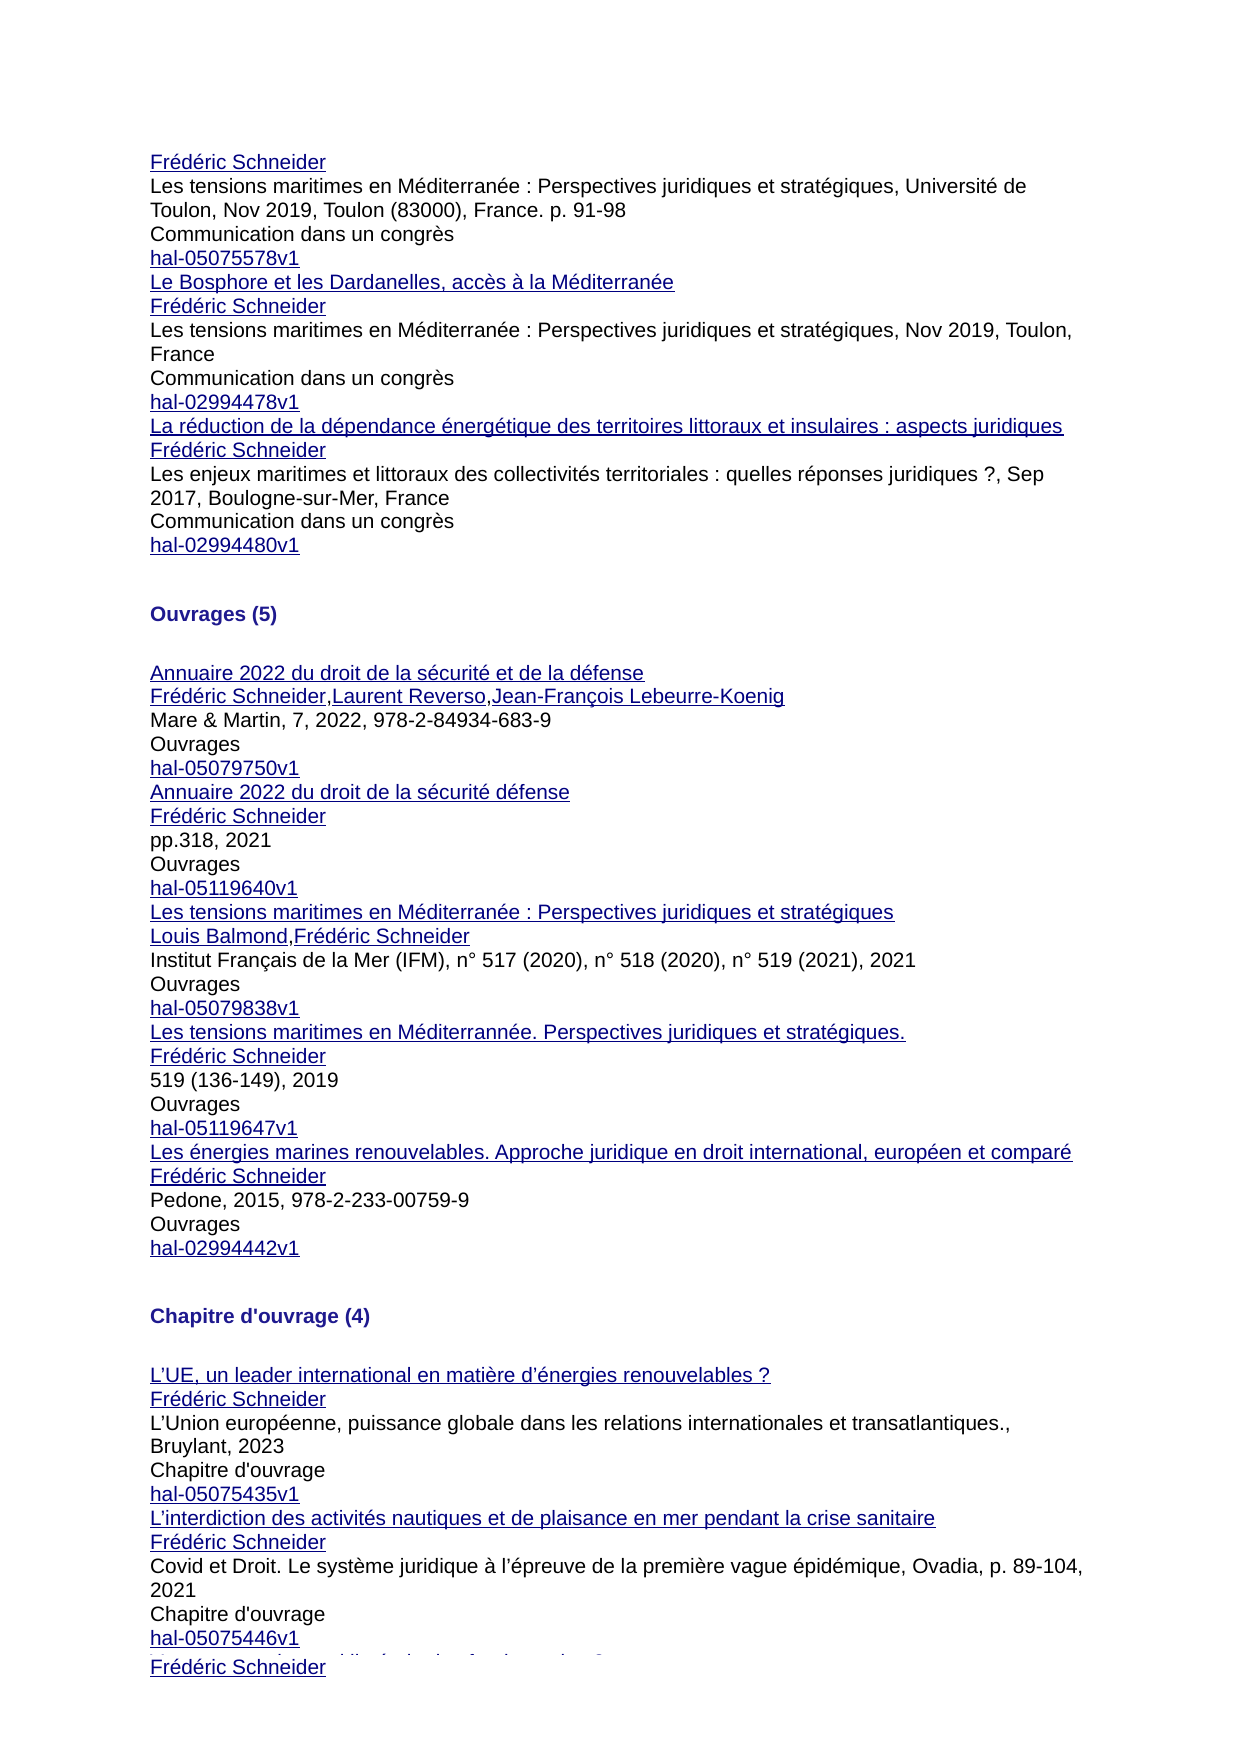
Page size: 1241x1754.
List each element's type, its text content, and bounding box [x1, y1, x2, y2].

table_cell Vers une gestion multilatérale des fonds marins ? Frédéric Schneider L’après COVID-19 : quel multilatéralisme face aux enjeux globaux ?, Bruylant, p. 235-248, 2021 Chapitre d'ouvrage hal-05075457v1 [150, 1650, 1090, 1679]
table_cell L’interdiction des activités nautiques et de plaisance en mer pendant la crise sanitaire Frédéric Schneider Covid et Droit. Le système juridique à l’épreuve de la première vague épidémique, Ovadia, p. 89-104, 2021 Chapitre d'ouvrage hal-05075446v1 [150, 1506, 1090, 1650]
table_header Annuaire 2022 du droit de la sécurité et de la défense Frédéric Schneider,Laurent Reverso,Jean-François Lebeurre-Koenig Mare & Martin, 7, 2022, 978-2-84934-683-9 Ouvrages hal-05079750v1 [150, 660, 1090, 780]
table_cell Annuaire 2022 du droit de la sécurité défense Frédéric Schneider pp.318, 2021 Ouvrages hal-05119640v1 [150, 780, 1090, 900]
table_cell Les tensions maritimes en Méditerrannée. Perspectives juridiques et stratégiques. Frédéric Schneider 519 (136-149), 2019 Ouvrages hal-05119647v1 [150, 1020, 1090, 1139]
subtitle Chapitre d'ouvrage (4) [150, 1304, 1090, 1328]
table_cell Frédéric Schneider Les tensions maritimes en Méditerranée : Perspectives juridiques et stratégiques, Université de Toulon, Nov 2019, Toulon (83000), France. p. 91-98 Communication dans un congrès hal-05075578v1 [150, 150, 1090, 270]
table_header L’UE, un leader international en matière d’énergies renouvelables ? Frédéric Schneider L’Union européenne, puissance globale dans les relations internationales et transatlantiques., Bruylant, 2023 Chapitre d'ouvrage hal-05075435v1 [150, 1363, 1090, 1506]
subtitle Ouvrages (5) [150, 602, 1090, 626]
table_cell Les tensions maritimes en Méditerranée : Perspectives juridiques et stratégiques Louis Balmond,Frédéric Schneider Institut Français de la Mer (IFM), n° 517 (2020), n° 518 (2020), n° 519 (2021), 2021 Ouvrages hal-05079838v1 [150, 900, 1090, 1020]
table_cell La réduction de la dépendance énergétique des territoires littoraux et insulaires : aspects juridiques Frédéric Schneider Les enjeux maritimes et littoraux des collectivités territoriales : quelles réponses juridiques ?, Sep 2017, Boulogne-sur-Mer, France Communication dans un congrès hal-02994480v1 [150, 414, 1090, 557]
table_cell Les énergies marines renouvelables. Approche juridique en droit international, européen et comparé Frédéric Schneider Pedone, 2015, 978-2-233-00759-9 Ouvrages hal-02994442v1 [150, 1140, 1090, 1259]
table_cell Le Bosphore et les Dardanelles, accès à la Méditerranée Frédéric Schneider Les tensions maritimes en Méditerranée : Perspectives juridiques et stratégiques, Nov 2019, Toulon, France Communication dans un congrès hal-02994478v1 [150, 270, 1090, 413]
